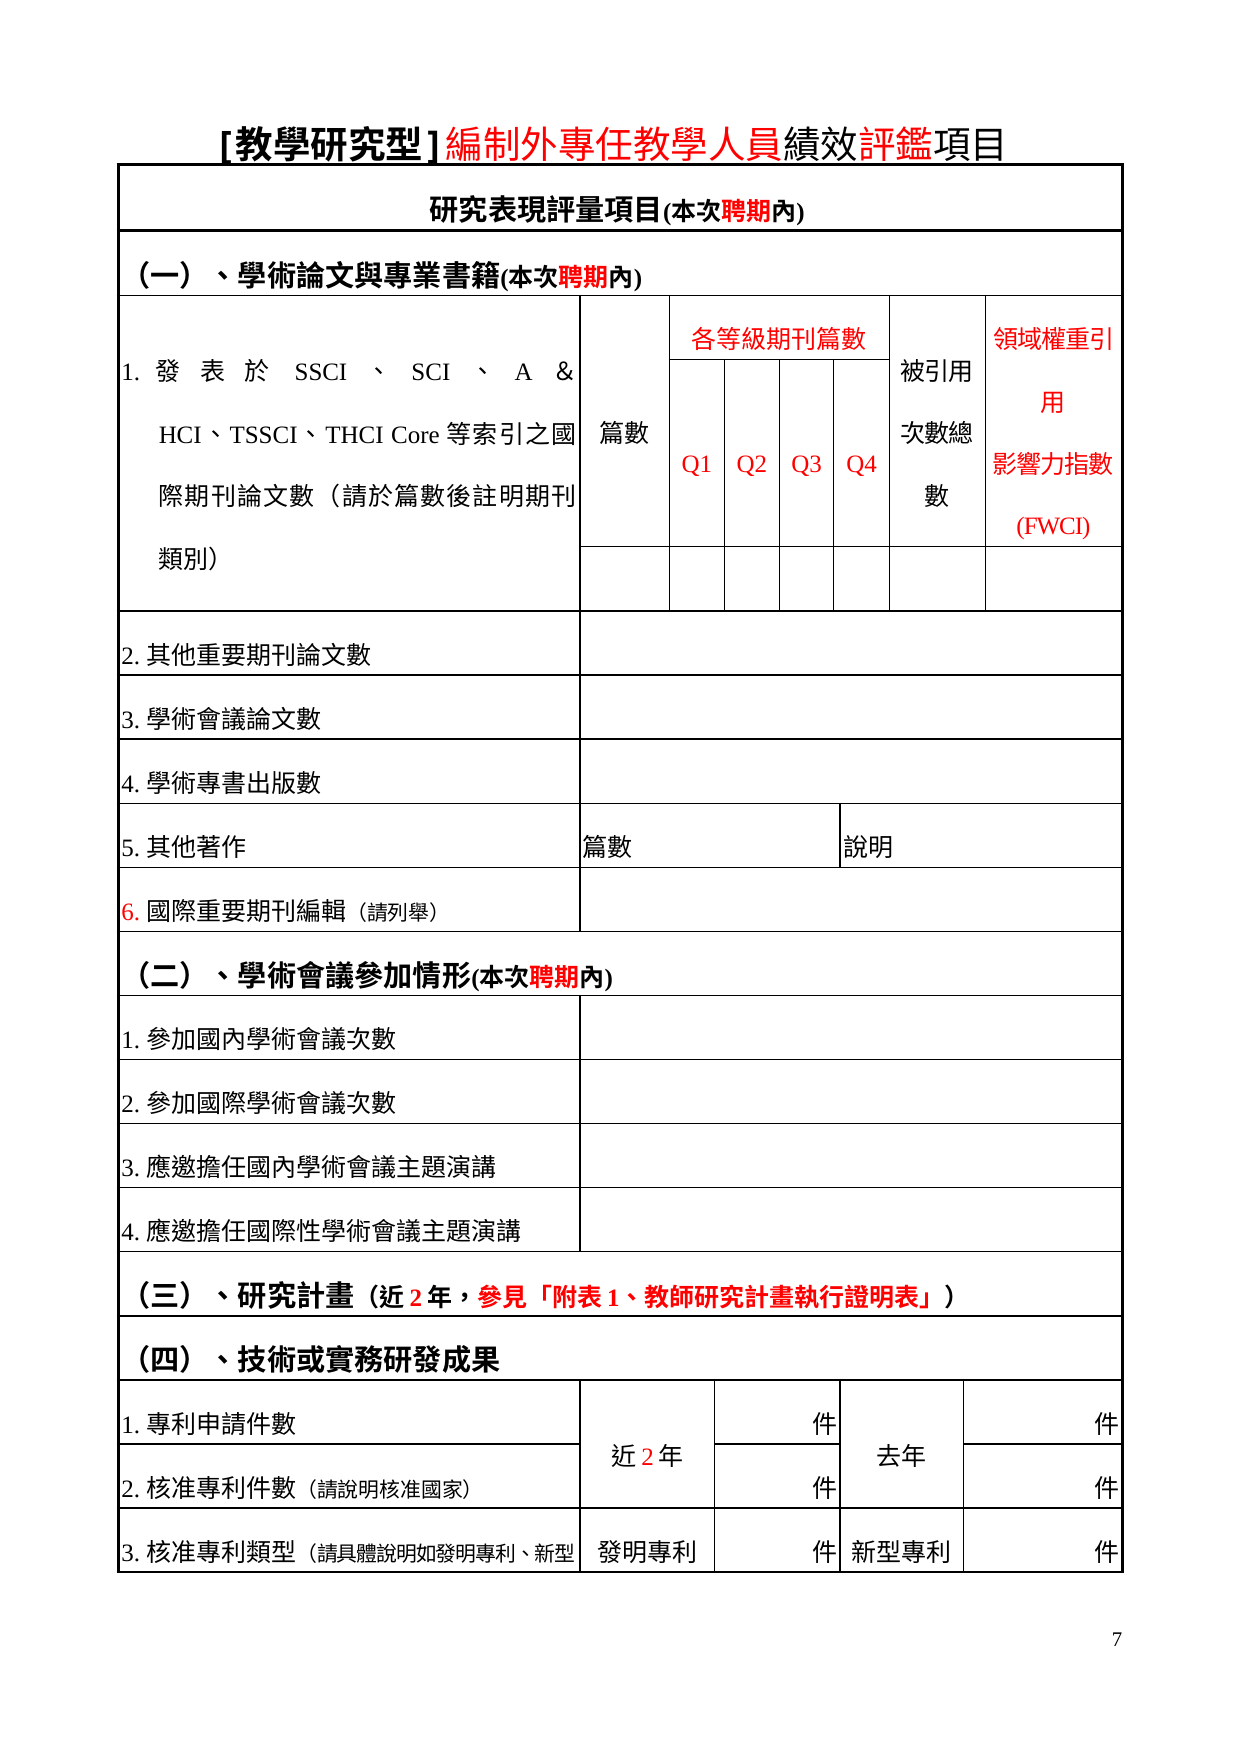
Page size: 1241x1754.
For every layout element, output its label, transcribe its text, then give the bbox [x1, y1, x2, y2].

table_cell [670, 547, 724, 610]
table_cell 3. 學術會議論文數 [120, 676, 579, 738]
table_cell （二）、學術會議參加情形(本次聘期內) [120, 932, 1121, 994]
table_cell [581, 1188, 1121, 1251]
table_cell [890, 547, 985, 610]
table_cell 件 [964, 1381, 1121, 1443]
table_cell [581, 1060, 1121, 1123]
table_cell 去年 [841, 1381, 963, 1507]
table_cell 件 [964, 1445, 1121, 1507]
table_cell 近2年 [581, 1381, 714, 1507]
table_cell 1. 參加國內學術會議次數 [120, 996, 579, 1059]
text [教學研究型]編制外專任教學人員績效評鑑項目 [24, 101, 1122, 163]
table_cell [581, 1124, 1121, 1187]
table_cell [581, 740, 1121, 802]
table_cell [581, 868, 1121, 931]
table_cell [581, 612, 1121, 674]
table_cell [780, 547, 833, 610]
table_cell Q4 [834, 360, 889, 546]
table_cell [986, 547, 1121, 610]
table_cell 1. 專利申請件數 [120, 1381, 579, 1443]
table_cell 2. 參加國際學術會議次數 [120, 1060, 579, 1123]
table_cell Q3 [780, 360, 833, 546]
table_cell Q1 [670, 360, 724, 546]
table_cell 4. 應邀擔任國際性學術會議主題演講 [120, 1188, 579, 1251]
table_cell （一）、學術論文與專業書籍(本次聘期內) [120, 232, 1121, 294]
table_cell （三）、研究計畫（近2年，參見「附表1、教師研究計畫執行證明表」） [120, 1252, 1121, 1315]
table_cell [581, 676, 1121, 738]
table_cell 篇數 [581, 296, 669, 546]
table_cell 發表於SSCI、SCI、A＆HCI、TSSCI、THCI Core等索引之國際期刊論文數（請於篇數後註明期刊類別） [120, 296, 579, 610]
table_cell 各等級期刊篇數 [670, 296, 889, 359]
table_cell 新型專利 [841, 1509, 963, 1571]
table_cell [725, 547, 779, 610]
table_cell 件 [964, 1509, 1121, 1571]
table_cell 4. 學術專書出版數 [120, 740, 579, 802]
table_cell 發明專利 [581, 1509, 714, 1571]
table_header 研究表現評量項目(本次聘期內) [120, 166, 1121, 229]
table_cell 5. 其他著作 [120, 804, 579, 866]
table_cell 件 [715, 1381, 839, 1443]
table_cell 篇數 [581, 804, 839, 866]
table_cell （四）、技術或實務研發成果 [120, 1317, 1121, 1379]
table_cell 6. 國際重要期刊編輯（請列舉） [120, 868, 579, 931]
table_cell 說明 [841, 804, 1121, 866]
table_cell 3. 應邀擔任國內學術會議主題演講 [120, 1124, 579, 1187]
table_cell [834, 547, 889, 610]
table_cell [581, 547, 669, 610]
table_cell 2. 核准專利件數（請說明核准國家） [120, 1445, 579, 1507]
table_cell 被引用 次數總數 [890, 296, 985, 546]
table_cell [581, 996, 1121, 1059]
table_cell 件 [715, 1509, 839, 1571]
table_cell 件 [715, 1445, 839, 1507]
table_cell 2. 其他重要期刊論文數 [120, 612, 579, 674]
table_cell 3. 核准專利類型（請具體說明如發明專利、新型 [120, 1509, 579, 1571]
table_cell Q2 [725, 360, 779, 546]
table_cell 領域權重引用 影響力指數(FWCI) [986, 296, 1121, 546]
